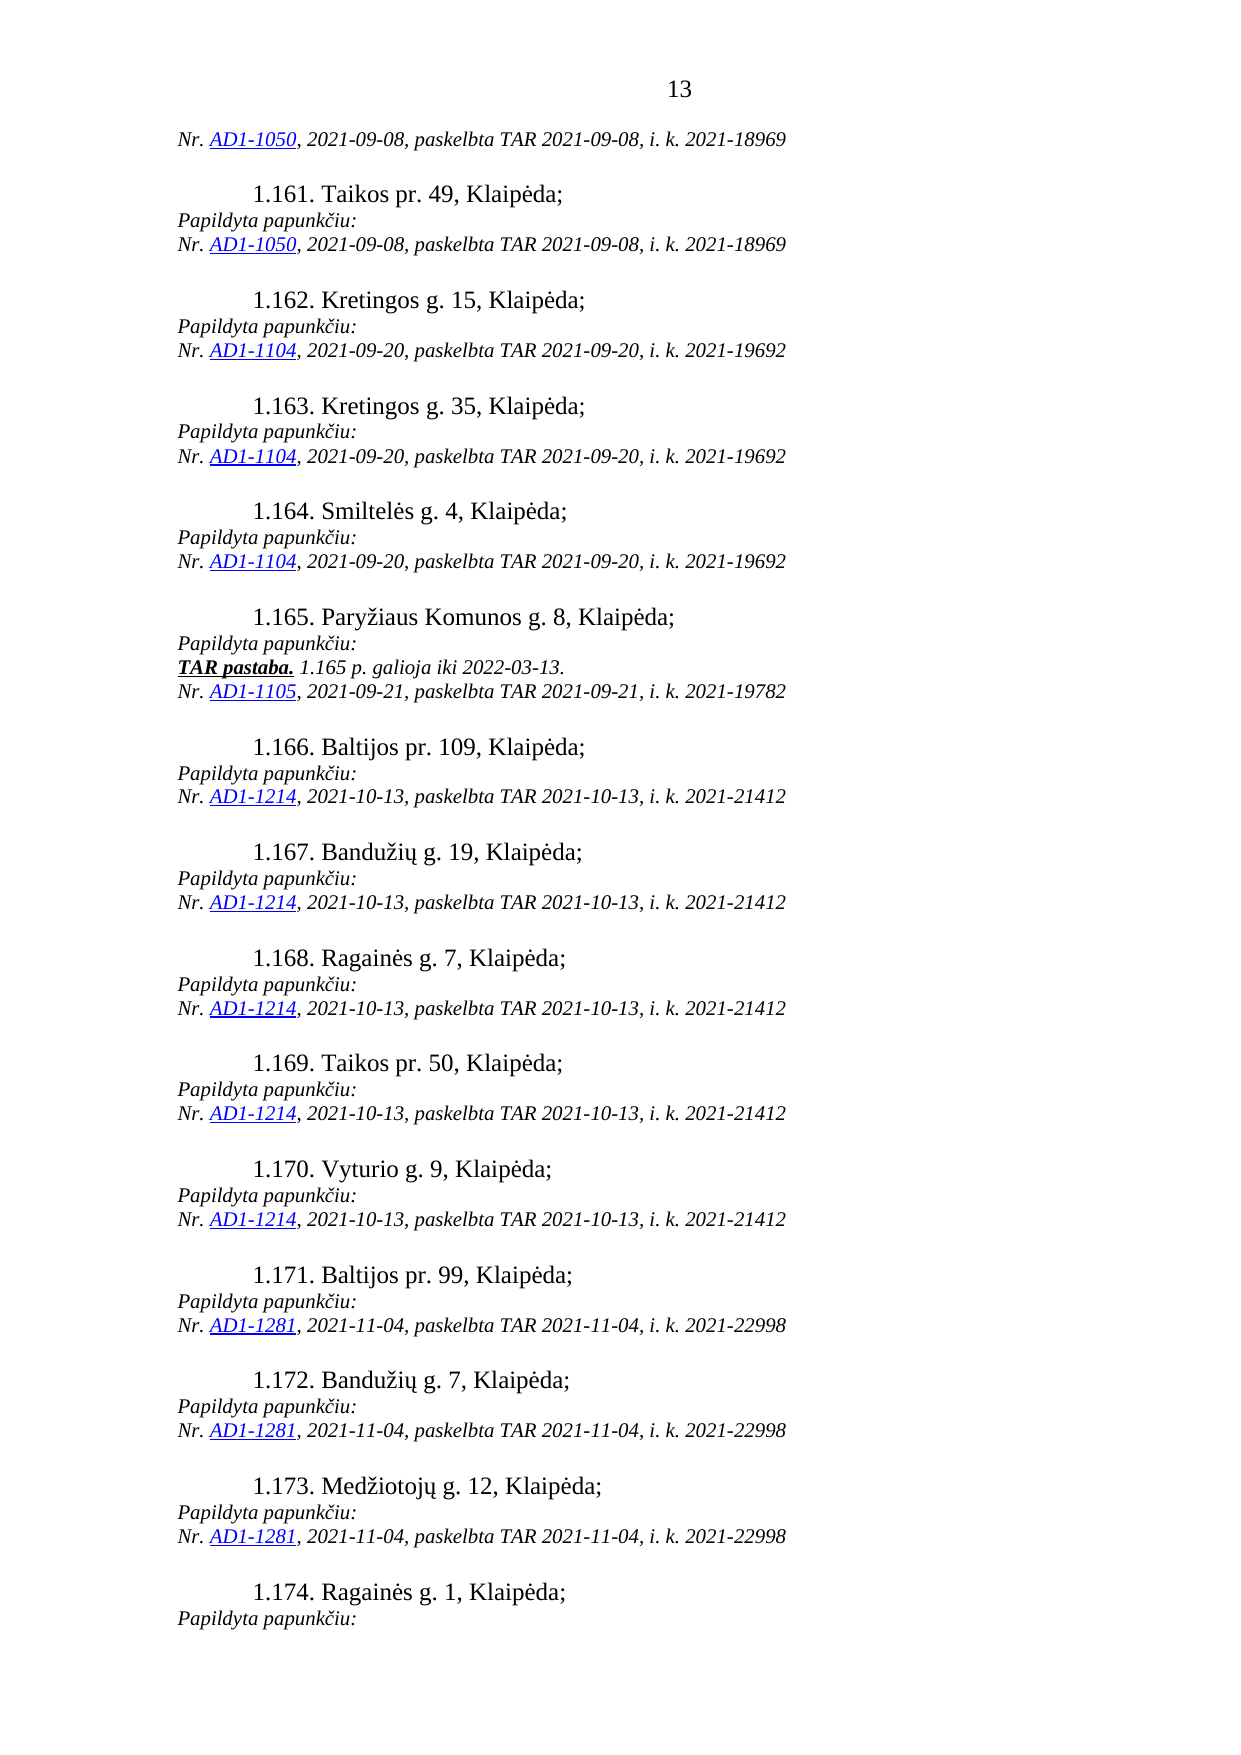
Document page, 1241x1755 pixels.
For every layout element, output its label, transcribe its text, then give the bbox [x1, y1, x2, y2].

text 1.170. Vyturio g. 9, Klaipėda; [177, 1154, 1181, 1183]
text Nr. AD1-1281, 2021-11-04, paskelbta TAR 2021-11-04, i. k. 2021-22998 [177, 1418, 1181, 1442]
text Nr. AD1-1104, 2021-09-20, paskelbta TAR 2021-09-20, i. k. 2021-19692 [177, 549, 1181, 573]
text Nr. AD1-1214, 2021-10-13, paskelbta TAR 2021-10-13, i. k. 2021-21412 [177, 890, 1181, 914]
text Papildyta papunkčiu: [177, 419, 1181, 443]
text Papildyta papunkčiu: [177, 1394, 1181, 1418]
text Papildyta papunkčiu: [177, 1605, 1181, 1629]
text 1.161. Taikos pr. 49, Klaipėda; [177, 179, 1181, 208]
text Nr. AD1-1214, 2021-10-13, paskelbta TAR 2021-10-13, i. k. 2021-21412 [177, 1207, 1181, 1231]
text Papildyta papunkčiu: [177, 760, 1181, 784]
text Papildyta papunkčiu: [177, 314, 1181, 338]
text Papildyta papunkčiu: [177, 972, 1181, 996]
text 1.165. Paryžiaus Komunos g. 8, Klaipėda; [177, 602, 1181, 631]
text Nr. AD1-1104, 2021-09-20, paskelbta TAR 2021-09-20, i. k. 2021-19692 [177, 443, 1181, 468]
text Papildyta papunkčiu: [177, 1183, 1181, 1207]
text 1.171. Baltijos pr. 99, Klaipėda; [177, 1260, 1181, 1288]
text Nr. AD1-1050, 2021-09-08, paskelbta TAR 2021-09-08, i. k. 2021-18969 [177, 127, 1181, 151]
text 1.166. Baltijos pr. 109, Klaipėda; [177, 732, 1181, 760]
text Nr. AD1-1104, 2021-09-20, paskelbta TAR 2021-09-20, i. k. 2021-19692 [177, 338, 1181, 362]
text Nr. AD1-1214, 2021-10-13, paskelbta TAR 2021-10-13, i. k. 2021-21412 [177, 784, 1181, 808]
text Nr. AD1-1214, 2021-10-13, paskelbta TAR 2021-10-13, i. k. 2021-21412 [177, 996, 1181, 1020]
text 1.173. Medžiotojų g. 12, Klaipėda; [177, 1471, 1181, 1500]
text Nr. AD1-1105, 2021-09-21, paskelbta TAR 2021-09-21, i. k. 2021-19782 [177, 679, 1181, 703]
text 1.162. Kretingos g. 15, Klaipėda; [177, 285, 1181, 314]
text 1.163. Kretingos g. 35, Klaipėda; [177, 391, 1181, 419]
text Papildyta papunkčiu: [177, 866, 1181, 890]
text Nr. AD1-1281, 2021-11-04, paskelbta TAR 2021-11-04, i. k. 2021-22998 [177, 1313, 1181, 1337]
text Papildyta papunkčiu: [177, 631, 1181, 655]
text Nr. AD1-1214, 2021-10-13, paskelbta TAR 2021-10-13, i. k. 2021-21412 [177, 1101, 1181, 1125]
text Papildyta papunkčiu: [177, 525, 1181, 549]
text 1.169. Taikos pr. 50, Klaipėda; [177, 1048, 1181, 1077]
text 1.172. Bandužių g. 7, Klaipėda; [177, 1365, 1181, 1394]
text 1.174. Ragainės g. 1, Klaipėda; [177, 1577, 1181, 1605]
text Nr. AD1-1050, 2021-09-08, paskelbta TAR 2021-09-08, i. k. 2021-18969 [177, 232, 1181, 256]
text 1.167. Bandužių g. 19, Klaipėda; [177, 837, 1181, 866]
text 1.168. Ragainės g. 7, Klaipėda; [177, 943, 1181, 972]
text Nr. AD1-1281, 2021-11-04, paskelbta TAR 2021-11-04, i. k. 2021-22998 [177, 1524, 1181, 1548]
text 1.164. Smiltelės g. 4, Klaipėda; [177, 496, 1181, 525]
text Papildyta papunkčiu: [177, 1500, 1181, 1524]
text Papildyta papunkčiu: [177, 1077, 1181, 1101]
text Papildyta papunkčiu: [177, 1288, 1181, 1313]
text Papildyta papunkčiu: [177, 208, 1181, 232]
text TAR pastaba. 1.165 p. galioja iki 2022-03-13. [177, 655, 1181, 679]
